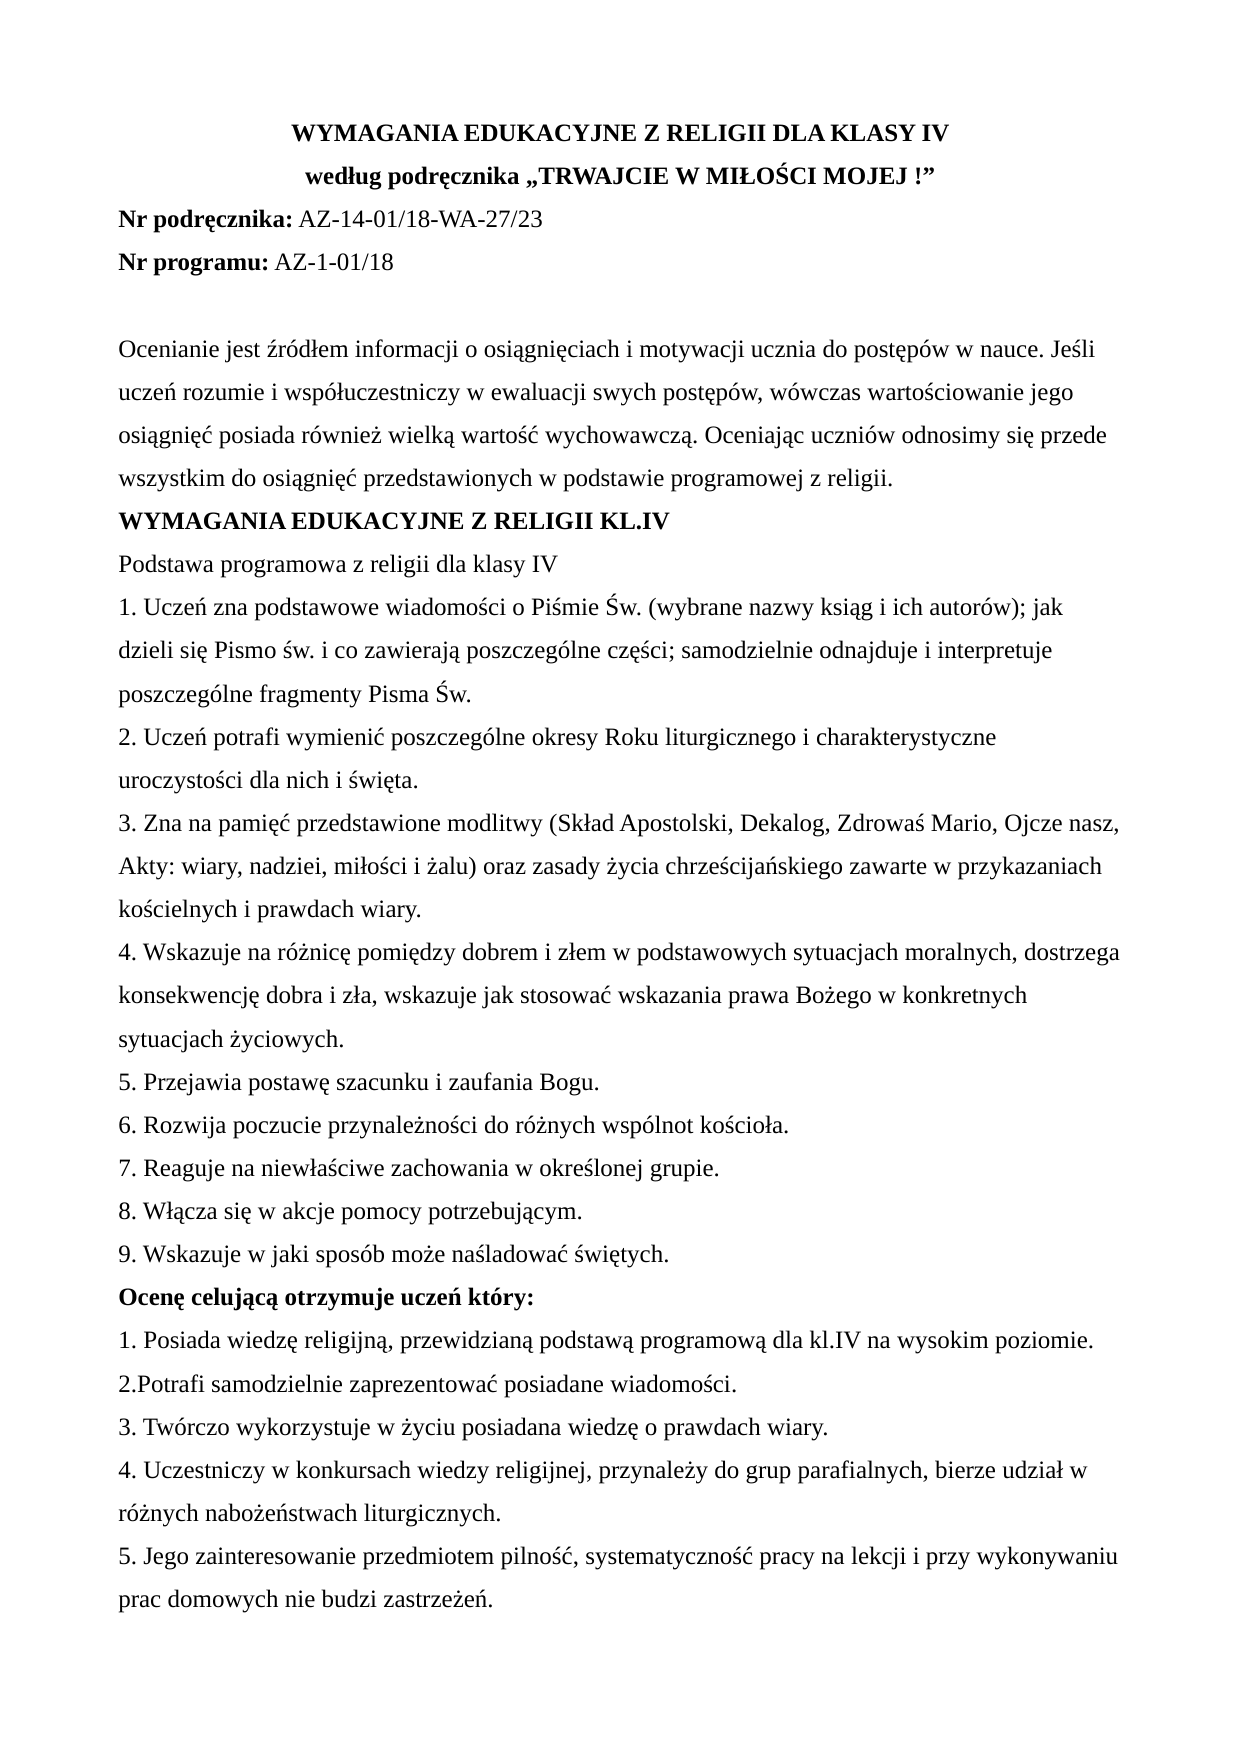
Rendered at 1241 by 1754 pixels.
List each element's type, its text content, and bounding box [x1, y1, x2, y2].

text 1. Uczeń zna podstawowe wiadomości o Piśmie Św. (wybrane nazwy ksiąg i ich autorów); jak dzieli się Pismo św. i co zawierają poszczególne części; samodzielnie odnajduje i interpretuje poszczególne fragmenty Pisma Św. [118, 592, 1122, 707]
text 5. Przejawia postawę szacunku i zaufania Bogu. [118, 1067, 1122, 1096]
text Nr podręcznika: AZ-14-01/18-WA-27/23 [118, 204, 1122, 233]
text 3. Twórczo wykorzystuje w życiu posiadana wiedzę o prawdach wiary. [118, 1412, 1122, 1441]
text Podstawa programowa z religii dla klasy IV [118, 549, 1122, 578]
text WYMAGANIA EDUKACYJNE Z RELIGII DLA KLASY IV [118, 118, 1122, 147]
text 3. Zna na pamięć przedstawione modlitwy (Skład Apostolski, Dekalog, Zdrowaś Mario, Ojcze nasz, Akty: wiary, nadziei, miłości i żalu) oraz zasady życia chrześcijańskiego zawarte w przykazaniach kościelnych i prawdach wiary. [118, 808, 1122, 923]
text według podręcznika „TRWAJCIE W MIŁOŚCI MOJEJ !” [118, 161, 1122, 190]
text 2.Potrafi samodzielnie zaprezentować posiadane wiadomości. [118, 1369, 1122, 1397]
text Nr programu: AZ-1-01/18 [118, 247, 1122, 276]
text 5. Jego zainteresowanie przedmiotem pilność, systematyczność pracy na lekcji i przy wykonywaniu prac domowych nie budzi zastrzeżeń. [118, 1541, 1122, 1613]
text 6. Rozwija poczucie przynależności do różnych wspólnot kościoła. [118, 1110, 1122, 1139]
text WYMAGANIA EDUKACYJNE Z RELIGII KL.IV [118, 506, 1122, 535]
text 4. Uczestniczy w konkursach wiedzy religijnej, przynależy do grup parafialnych, bierze udział w różnych nabożeństwach liturgicznych. [118, 1455, 1122, 1527]
text Ocenę celującą otrzymuje uczeń który: [118, 1282, 1122, 1311]
text 9. Wskazuje w jaki sposób może naśladować świętych. [118, 1239, 1122, 1268]
text 2. Uczeń potrafi wymienić poszczególne okresy Roku liturgicznego i charakterystyczne uroczystości dla nich i święta. [118, 722, 1122, 794]
text 4. Wskazuje na różnicę pomiędzy dobrem i złem w podstawowych sytuacjach moralnych, dostrzega konsekwencję dobra i zła, wskazuje jak stosować wskazania prawa Bożego w konkretnych sytuacjach życiowych. [118, 937, 1122, 1052]
text 8. Włącza się w akcje pomocy potrzebującym. [118, 1196, 1122, 1225]
text Ocenianie jest źródłem informacji o osiągnięciach i motywacji ucznia do postępów w nauce. Jeśli uczeń rozumie i współuczestniczy w ewaluacji swych postępów, wówczas wartościowanie jego osiągnięć posiada również wielką wartość wychowawczą. Oceniając uczniów odnosimy się przede wszystkim do osiągnięć przedstawionych w podstawie programowej z religii. [118, 334, 1122, 492]
text 7. Reaguje na niewłaściwe zachowania w określonej grupie. [118, 1153, 1122, 1182]
text 1. Posiada wiedzę religijną, przewidzianą podstawą programową dla kl.IV na wysokim poziomie. [118, 1326, 1122, 1354]
